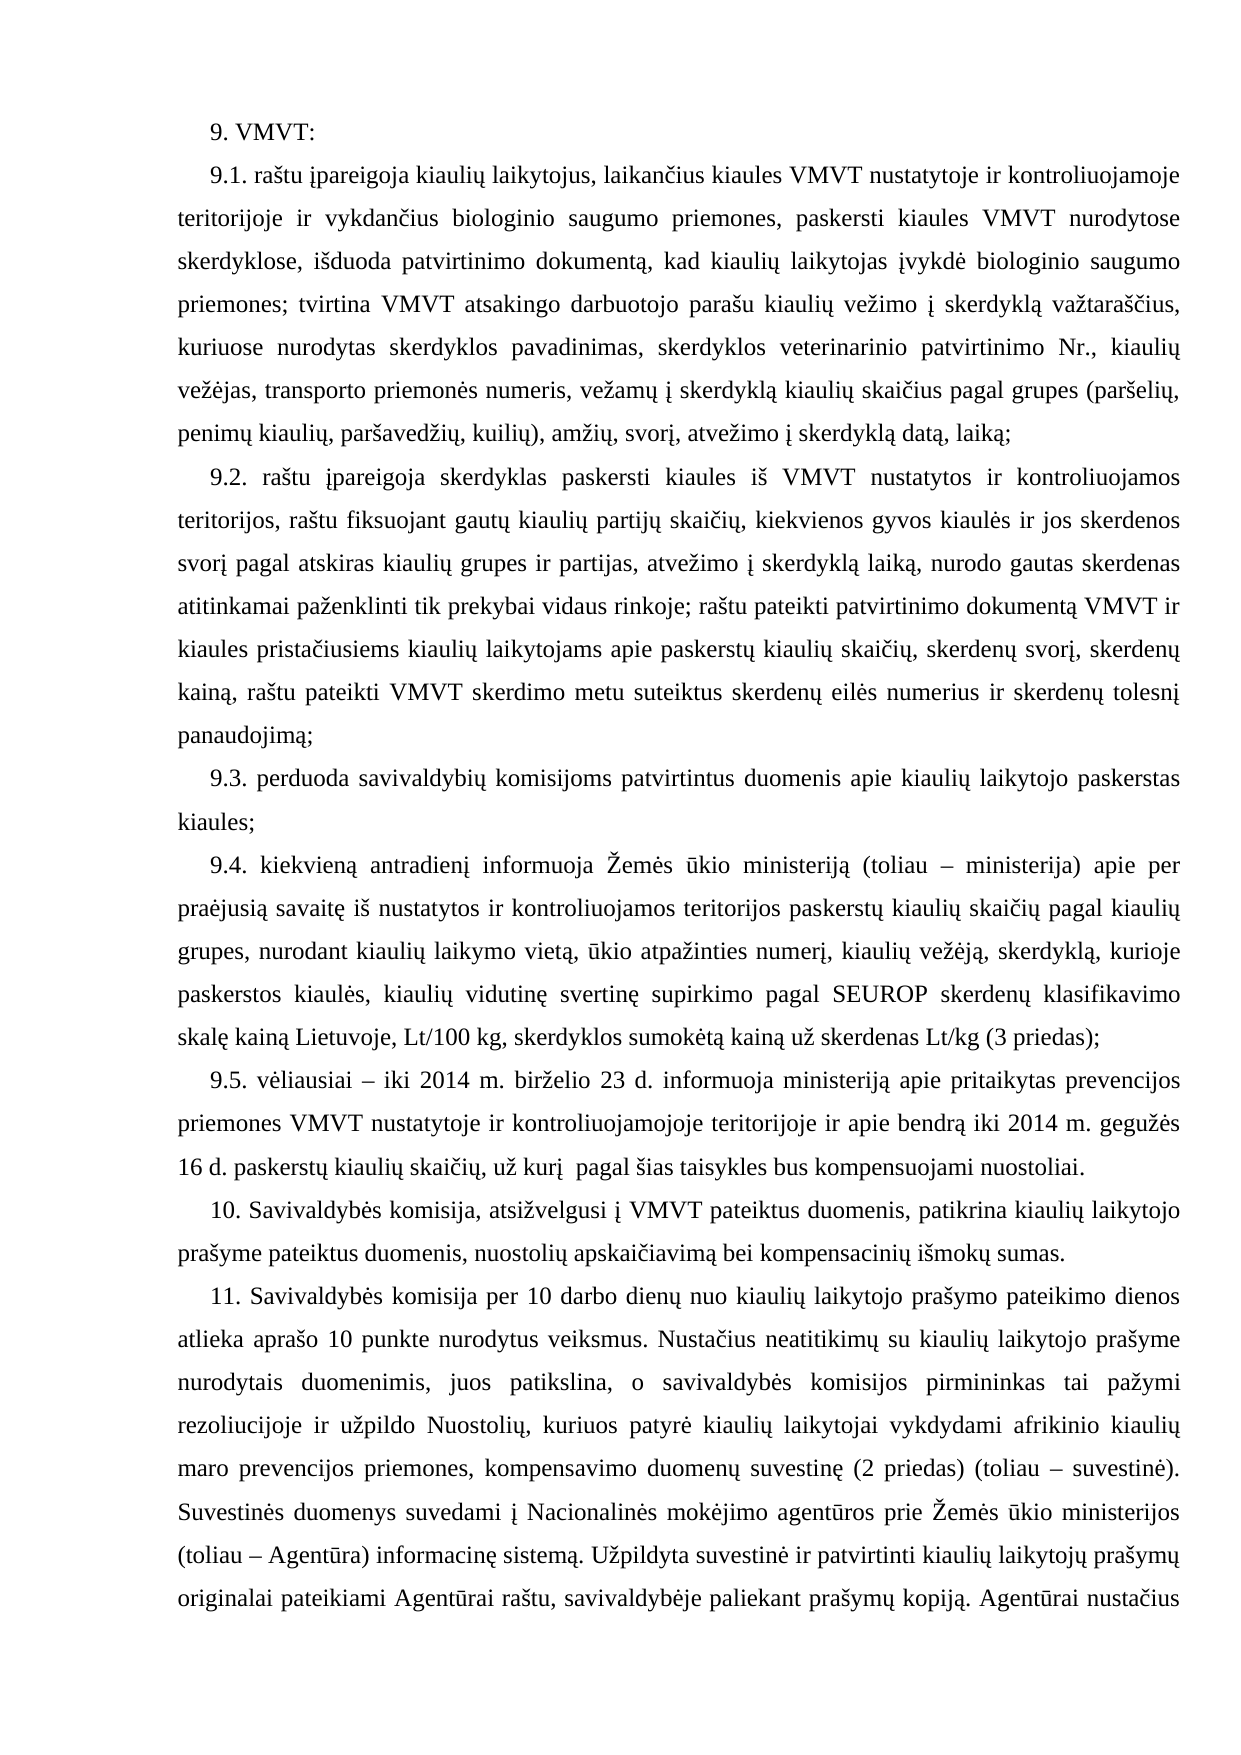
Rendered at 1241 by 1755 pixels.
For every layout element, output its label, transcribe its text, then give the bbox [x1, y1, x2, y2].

text 9.3. perduoda savivaldybių komisijoms patvirtintus duomenis apie kiaulių laikytojo paskerstas kiaules; [177, 763, 1181, 835]
text 10. Savivaldybės komisija, atsižvelgusi į VMVT pateiktus duomenis, patikrina kiaulių laikytojo prašyme pateiktus duomenis, nuostolių apskaičiavimą bei kompensacinių išmokų sumas. [177, 1195, 1181, 1267]
text 9.4. kiekvieną antradienį informuoja Žemės ūkio ministeriją (toliau – ministerija) apie per praėjusią savaitę iš nustatytos ir kontroliuojamos teritorijos paskerstų kiaulių skaičių pagal kiaulių grupes, nurodant kiaulių laikymo vietą, ūkio atpažinties numerį, kiaulių vežėją, skerdyklą, kurioje paskerstos kiaulės, kiaulių vidutinę svertinę supirkimo pagal SEUROP skerdenų klasifikavimo skalę kainą Lietuvoje, Lt/100 kg, skerdyklos sumokėtą kainą už skerdenas Lt/kg (3 priedas); [177, 850, 1181, 1051]
text 9.1. raštu įpareigoja kiaulių laikytojus, laikančius kiaules VMVT nustatytoje ir kontroliuojamoje teritorijoje ir vykdančius biologinio saugumo priemones, paskersti kiaules VMVT nurodytose skerdyklose, išduoda patvirtinimo dokumentą, kad kiaulių laikytojas įvykdė biologinio saugumo priemones; tvirtina VMVT atsakingo darbuotojo parašu kiaulių vežimo į skerdyklą važtaraščius, kuriuose nurodytas skerdyklos pavadinimas, skerdyklos veterinarinio patvirtinimo Nr., kiaulių vežėjas, transporto priemonės numeris, vežamų į skerdyklą kiaulių skaičius pagal grupes (paršelių, penimų kiaulių, paršavedžių, kuilių), amžių, svorį, atvežimo į skerdyklą datą, laiką; [177, 160, 1181, 447]
text 9. VMVT: [177, 117, 1181, 145]
text 9.5. vėliausiai – iki 2014 m. birželio 23 d. informuoja ministeriją apie pritaikytas prevencijos priemones VMVT nustatytoje ir kontroliuojamojoje teritorijoje ir apie bendrą iki 2014 m. gegužės 16 d. paskerstų kiaulių skaičių, už kurį pagal šias taisykles bus kompensuojami nuostoliai. [177, 1065, 1181, 1180]
text 9.2. raštu įpareigoja skerdyklas paskersti kiaules iš VMVT nustatytos ir kontroliuojamos teritorijos, raštu fiksuojant gautų kiaulių partijų skaičių, kiekvienos gyvos kiaulės ir jos skerdenos svorį pagal atskiras kiaulių grupes ir partijas, atvežimo į skerdyklą laiką, nurodo gautas skerdenas atitinkamai paženklinti tik prekybai vidaus rinkoje; raštu pateikti patvirtinimo dokumentą VMVT ir kiaules pristačiusiems kiaulių laikytojams apie paskerstų kiaulių skaičių, skerdenų svorį, skerdenų kainą, raštu pateikti VMVT skerdimo metu suteiktus skerdenų eilės numerius ir skerdenų tolesnį panaudojimą; [177, 462, 1181, 749]
text 11. Savivaldybės komisija per 10 darbo dienų nuo kiaulių laikytojo prašymo pateikimo dienos atlieka aprašo 10 punkte nurodytus veiksmus. Nustačius neatitikimų su kiaulių laikytojo prašyme nurodytais duomenimis, juos patikslina, o savivaldybės komisijos pirmininkas tai pažymi rezoliucijoje ir užpildo Nuostolių, kuriuos patyrė kiaulių laikytojai vykdydami afrikinio kiaulių maro prevencijos priemones, kompensavimo duomenų suvestinę (2 priedas) (toliau – suvestinė). Suvestinės duomenys suvedami į Nacionalinės mokėjimo agentūros prie Žemės ūkio ministerijos (toliau – Agentūra) informacinę sistemą. Užpildyta suvestinė ir patvirtinti kiaulių laikytojų prašymų originalai pateikiami Agentūrai raštu, savivaldybėje paliekant prašymų kopiją. Agentūrai nustačius [177, 1281, 1181, 1612]
